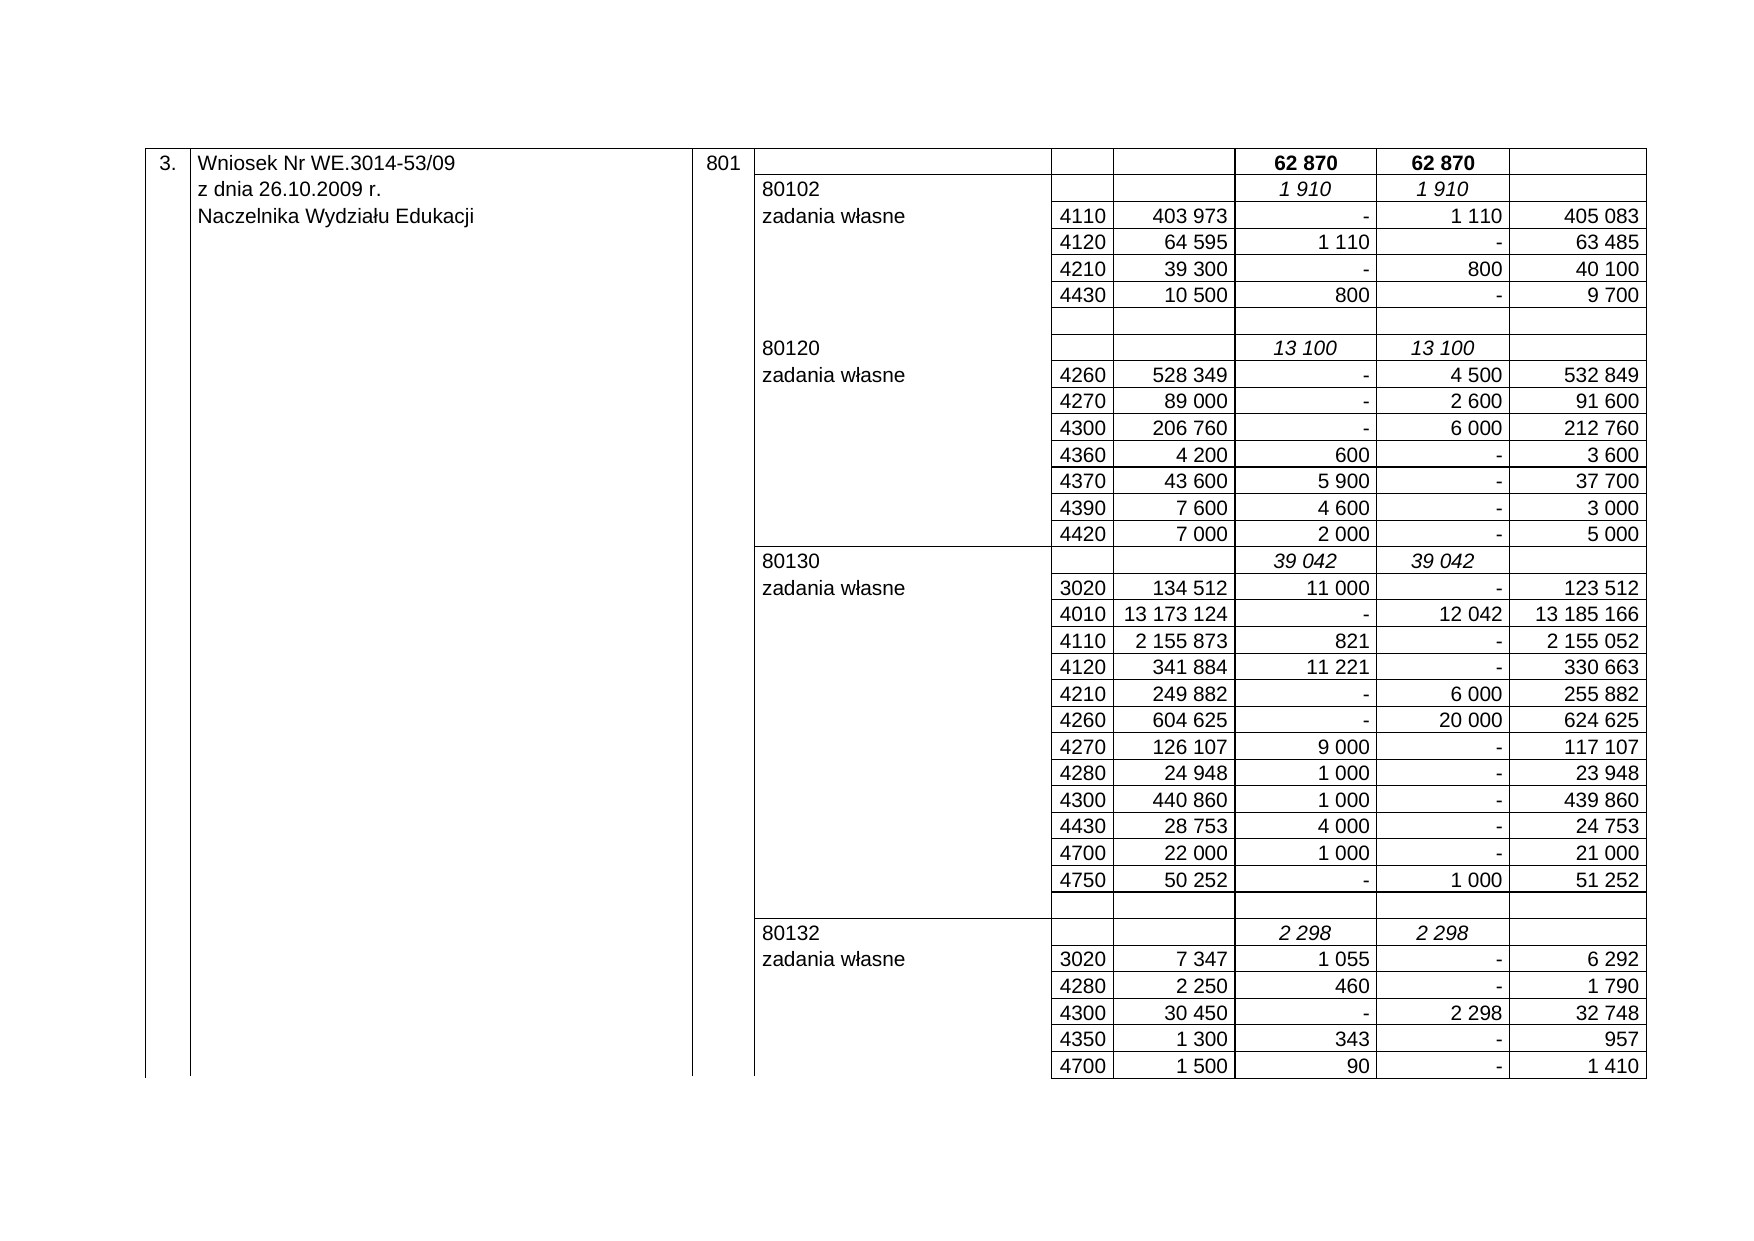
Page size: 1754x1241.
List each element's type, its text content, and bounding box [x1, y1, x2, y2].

table_cell [693, 971, 754, 998]
table_cell - [1377, 813, 1509, 838]
table_cell [755, 307, 1051, 334]
table_cell [146, 653, 190, 679]
table_cell [191, 254, 692, 281]
table_cell [1114, 335, 1234, 360]
table_cell - [1236, 707, 1376, 732]
table_cell [1114, 919, 1234, 944]
table_cell [1114, 149, 1234, 174]
table_cell 4270 [1052, 388, 1113, 413]
table_cell 9 000 [1236, 733, 1376, 759]
table_cell 1 000 [1236, 839, 1376, 865]
table_cell 4360 [1052, 441, 1113, 466]
table_cell [693, 918, 754, 944]
table_cell 62 870 [1236, 149, 1376, 174]
table_cell 4350 [1052, 1025, 1113, 1051]
table_cell [1510, 547, 1646, 573]
table_cell 249 882 [1114, 680, 1234, 706]
table_cell 4270 [1052, 733, 1113, 759]
table_cell [146, 785, 190, 812]
table_cell - [1377, 627, 1509, 652]
table_cell zadania własne [755, 201, 1051, 227]
table_cell [191, 971, 692, 998]
table_cell 80120 [755, 334, 1051, 360]
table_cell [191, 334, 692, 360]
table_cell [191, 1024, 692, 1051]
table_cell 37 700 [1510, 468, 1646, 493]
table_cell 4 000 [1236, 813, 1376, 838]
table_cell [1377, 308, 1509, 334]
table_cell 821 [1236, 627, 1376, 652]
table_cell 2 250 [1114, 972, 1234, 998]
table_cell 32 748 [1510, 999, 1646, 1024]
table_cell 3020 [1052, 946, 1113, 971]
table_cell [693, 387, 754, 413]
table_cell 206 760 [1114, 414, 1234, 440]
table_cell 13 100 [1236, 335, 1376, 360]
table_cell 1 055 [1236, 946, 1376, 971]
table_cell [755, 865, 1051, 891]
table_cell 6 000 [1377, 414, 1509, 440]
table_cell [146, 440, 190, 466]
table_cell [146, 626, 190, 652]
table_cell 4300 [1052, 414, 1113, 440]
table_cell [693, 785, 754, 812]
table_cell 4420 [1052, 521, 1113, 546]
table_cell [191, 891, 692, 918]
table_cell [1052, 919, 1113, 944]
table_cell 212 760 [1510, 414, 1646, 440]
table_cell 51 252 [1510, 866, 1646, 891]
table_cell 62 870 [1377, 149, 1509, 174]
table_cell [191, 759, 692, 785]
table_cell - [1377, 972, 1509, 998]
table_cell [191, 785, 692, 812]
table_cell [191, 838, 692, 865]
table_cell - [1377, 1025, 1509, 1051]
table_cell [693, 466, 754, 493]
table_cell [1510, 335, 1646, 360]
table_cell [693, 254, 754, 281]
table_cell 80132 [755, 919, 1051, 944]
table_cell [1114, 547, 1234, 573]
table_cell 11 221 [1236, 654, 1376, 679]
table_cell 4110 [1052, 202, 1113, 227]
table_cell Wniosek Nr WE.3014-53/09 [191, 149, 692, 174]
table_cell - [1377, 760, 1509, 785]
table_cell [755, 971, 1051, 998]
table_cell 255 882 [1510, 680, 1646, 706]
table_cell [146, 174, 190, 201]
table_cell [693, 679, 754, 706]
table_cell [1510, 893, 1646, 918]
table_cell [146, 998, 190, 1024]
table_cell 13 185 166 [1510, 600, 1646, 626]
table_cell 30 450 [1114, 999, 1234, 1024]
table_cell 11 000 [1236, 574, 1376, 599]
table_cell [693, 998, 754, 1024]
table_cell 4260 [1052, 361, 1113, 387]
table_cell 2 155 873 [1114, 627, 1234, 652]
table_cell [693, 334, 754, 360]
table_cell [693, 891, 754, 918]
table_cell 4700 [1052, 839, 1113, 865]
table_cell [693, 945, 754, 971]
table_cell - [1377, 229, 1509, 254]
table_cell 4210 [1052, 255, 1113, 281]
table_cell 4280 [1052, 760, 1113, 785]
table_cell [755, 706, 1051, 732]
table_cell 4 600 [1236, 494, 1376, 519]
table_cell 134 512 [1114, 574, 1234, 599]
table_cell [146, 865, 190, 891]
table_cell [191, 413, 692, 440]
table_cell [693, 706, 754, 732]
table_cell [755, 679, 1051, 706]
table_cell [191, 493, 692, 519]
table_cell [755, 493, 1051, 519]
table_cell [693, 759, 754, 785]
table_cell [191, 653, 692, 679]
table_cell [755, 413, 1051, 440]
table_cell [191, 387, 692, 413]
table_cell 80130 [755, 547, 1051, 573]
table_cell [146, 387, 190, 413]
table_cell [755, 466, 1051, 493]
table_cell 4260 [1052, 707, 1113, 732]
table_cell [1510, 149, 1646, 174]
table_cell 1 110 [1236, 229, 1376, 254]
table_cell - [1377, 733, 1509, 759]
table_cell 4120 [1052, 229, 1113, 254]
table_cell 4 200 [1114, 441, 1234, 466]
table_cell [191, 546, 692, 573]
table_cell 341 884 [1114, 654, 1234, 679]
table_cell [1052, 547, 1113, 573]
table_cell 1 000 [1377, 866, 1509, 891]
table_cell 460 [1236, 972, 1376, 998]
table_cell 2 298 [1377, 999, 1509, 1024]
table_cell [191, 706, 692, 732]
table_cell 1 500 [1114, 1052, 1234, 1077]
table_cell 800 [1377, 255, 1509, 281]
table_cell 4 500 [1377, 361, 1509, 387]
table_cell [755, 998, 1051, 1024]
table_cell [755, 387, 1051, 413]
table_cell [146, 307, 190, 334]
table_cell - [1377, 494, 1509, 519]
table_cell 20 000 [1377, 707, 1509, 732]
table_cell 43 600 [1114, 468, 1234, 493]
table_cell 39 042 [1236, 547, 1376, 573]
table_cell [693, 440, 754, 466]
table_cell 4280 [1052, 972, 1113, 998]
table_cell 3 600 [1510, 441, 1646, 466]
table_cell [146, 918, 190, 944]
table_cell 7 347 [1114, 946, 1234, 971]
table_cell 23 948 [1510, 760, 1646, 785]
table_cell 403 973 [1114, 202, 1234, 227]
table_cell [146, 254, 190, 281]
table_cell [191, 679, 692, 706]
table_cell [191, 732, 692, 759]
table_cell 5 900 [1236, 468, 1376, 493]
table_cell 624 625 [1510, 707, 1646, 732]
table_cell [755, 599, 1051, 626]
table_cell 532 849 [1510, 361, 1646, 387]
table_cell - [1236, 999, 1376, 1024]
table_cell 3. [146, 149, 190, 174]
table_cell 3020 [1052, 574, 1113, 599]
table_cell [693, 201, 754, 227]
table_cell [755, 1051, 1051, 1077]
table_cell [693, 360, 754, 387]
table_cell [146, 360, 190, 387]
table_cell 1 790 [1510, 972, 1646, 998]
table_cell - [1377, 654, 1509, 679]
table_cell [693, 228, 754, 254]
table_cell 28 753 [1114, 813, 1234, 838]
table_cell [1510, 919, 1646, 944]
table_cell [191, 998, 692, 1024]
table_cell [755, 891, 1051, 918]
table_cell [191, 918, 692, 944]
table_cell 7 000 [1114, 521, 1234, 546]
table_cell 4210 [1052, 680, 1113, 706]
table_cell [146, 838, 190, 865]
table_cell [755, 149, 1051, 174]
table_cell [146, 201, 190, 227]
table_cell [1236, 893, 1376, 918]
table_cell [146, 466, 190, 493]
table_cell 343 [1236, 1025, 1376, 1051]
table_cell - [1236, 388, 1376, 413]
table_cell [146, 759, 190, 785]
table_cell - [1377, 441, 1509, 466]
table_cell [146, 599, 190, 626]
table_cell 2 298 [1377, 919, 1509, 944]
table_cell [191, 281, 692, 307]
table_cell 7 600 [1114, 494, 1234, 519]
table_cell [755, 281, 1051, 307]
table_cell [191, 520, 692, 546]
table_cell - [1236, 414, 1376, 440]
table_cell [1236, 308, 1376, 334]
table_cell [755, 759, 1051, 785]
table_cell 6 000 [1377, 680, 1509, 706]
table_cell [146, 413, 190, 440]
table_cell [755, 838, 1051, 865]
table_cell 528 349 [1114, 361, 1234, 387]
table_cell [693, 546, 754, 573]
table_cell [191, 573, 692, 599]
table_cell 22 000 [1114, 839, 1234, 865]
table_cell [693, 838, 754, 865]
table_cell [1052, 175, 1113, 201]
table_cell [693, 599, 754, 626]
table_cell 4430 [1052, 282, 1113, 307]
table_cell - [1236, 361, 1376, 387]
table_cell [755, 520, 1051, 546]
table_cell 4010 [1052, 600, 1113, 626]
table_cell 2 000 [1236, 521, 1376, 546]
table_cell [146, 1051, 190, 1077]
table_cell 80102 [755, 175, 1051, 201]
table_cell [146, 334, 190, 360]
table_cell [755, 1024, 1051, 1051]
table_cell - [1377, 1052, 1509, 1077]
table_cell 9 700 [1510, 282, 1646, 307]
table_cell 1 110 [1377, 202, 1509, 227]
table_cell 800 [1236, 282, 1376, 307]
table_cell 4700 [1052, 1052, 1113, 1077]
table_cell [146, 228, 190, 254]
table_cell [1114, 308, 1234, 334]
table_cell Naczelnika Wydziału Edukacji [191, 201, 692, 227]
table_cell [755, 626, 1051, 652]
table_cell [1052, 893, 1113, 918]
table_cell [191, 228, 692, 254]
table_cell 24 948 [1114, 760, 1234, 785]
table_cell 13 173 124 [1114, 600, 1234, 626]
table_cell 6 292 [1510, 946, 1646, 971]
table_cell [693, 413, 754, 440]
table_cell 2 600 [1377, 388, 1509, 413]
table_cell [693, 732, 754, 759]
table_cell zadania własne [755, 573, 1051, 599]
table_cell [146, 281, 190, 307]
table_cell [1377, 893, 1509, 918]
table_cell 50 252 [1114, 866, 1234, 891]
table_cell 3 000 [1510, 494, 1646, 519]
table_cell [755, 785, 1051, 812]
table_cell 64 595 [1114, 229, 1234, 254]
table_cell 13 100 [1377, 335, 1509, 360]
table_cell 4370 [1052, 468, 1113, 493]
table_cell 4120 [1052, 654, 1113, 679]
table_cell [146, 812, 190, 838]
table_cell 604 625 [1114, 707, 1234, 732]
table_cell 957 [1510, 1025, 1646, 1051]
table_cell [693, 1024, 754, 1051]
table_cell [146, 493, 190, 519]
table_cell 89 000 [1114, 388, 1234, 413]
table_cell [146, 573, 190, 599]
table_cell [191, 599, 692, 626]
table_cell 5 000 [1510, 521, 1646, 546]
table_cell - [1236, 680, 1376, 706]
table_cell [191, 307, 692, 334]
table_cell 4110 [1052, 627, 1113, 652]
table_cell [693, 812, 754, 838]
table_cell [1510, 308, 1646, 334]
table_cell - [1377, 574, 1509, 599]
table_cell 2 298 [1236, 919, 1376, 944]
table_cell 1 300 [1114, 1025, 1234, 1051]
table_cell [1052, 308, 1113, 334]
table_cell 117 107 [1510, 733, 1646, 759]
table_cell [191, 466, 692, 493]
table_cell 123 512 [1510, 574, 1646, 599]
table_cell [755, 228, 1051, 254]
table_cell 63 485 [1510, 229, 1646, 254]
table_cell [146, 520, 190, 546]
table_cell 1 000 [1236, 786, 1376, 812]
table_cell 2 155 052 [1510, 627, 1646, 652]
table_cell [191, 360, 692, 387]
table_cell 801 [693, 149, 754, 174]
table_cell z dnia 26.10.2009 r. [191, 174, 692, 201]
table_cell [693, 281, 754, 307]
table_cell [1052, 149, 1113, 174]
table_cell [693, 626, 754, 652]
table_cell [191, 945, 692, 971]
table_cell [693, 493, 754, 519]
table_cell 24 753 [1510, 813, 1646, 838]
table_cell 39 042 [1377, 547, 1509, 573]
table_cell [755, 254, 1051, 281]
table_cell 90 [1236, 1052, 1376, 1077]
table_cell 126 107 [1114, 733, 1234, 759]
table_cell [190, 1051, 692, 1077]
table_cell 600 [1236, 441, 1376, 466]
table_cell [146, 679, 190, 706]
table_cell - [1377, 786, 1509, 812]
table_cell [693, 307, 754, 334]
table_cell [146, 945, 190, 971]
table_cell 1 410 [1510, 1052, 1646, 1077]
table_cell 4430 [1052, 813, 1113, 838]
table_cell [693, 653, 754, 679]
table_cell [1510, 175, 1646, 201]
table_cell [146, 546, 190, 573]
table_cell [146, 732, 190, 759]
table_cell 4300 [1052, 786, 1113, 812]
table_cell - [1236, 600, 1376, 626]
table_cell 1 000 [1236, 760, 1376, 785]
table_cell [1114, 175, 1234, 201]
table_cell [191, 865, 692, 891]
table_cell 21 000 [1510, 839, 1646, 865]
table_cell [693, 174, 754, 201]
table_cell zadania własne [755, 945, 1051, 971]
table_cell [146, 1024, 190, 1051]
table_cell [692, 1051, 754, 1077]
table_cell [755, 653, 1051, 679]
table_cell [191, 812, 692, 838]
table_cell [191, 626, 692, 652]
table_cell - [1377, 468, 1509, 493]
table_cell - [1377, 839, 1509, 865]
table_cell 330 663 [1510, 654, 1646, 679]
table_cell [1052, 335, 1113, 360]
table_cell [755, 812, 1051, 838]
table_cell 440 860 [1114, 786, 1234, 812]
table_cell - [1236, 202, 1376, 227]
table_cell 405 083 [1510, 202, 1646, 227]
table_cell 12 042 [1377, 600, 1509, 626]
table_cell [1114, 893, 1234, 918]
table_cell - [1236, 255, 1376, 281]
table_cell [191, 440, 692, 466]
table_cell 10 500 [1114, 282, 1234, 307]
table_cell 4390 [1052, 494, 1113, 519]
table_cell [755, 732, 1051, 759]
table_cell 1 910 [1236, 175, 1376, 201]
table_cell - [1377, 946, 1509, 971]
table_cell - [1236, 866, 1376, 891]
table_cell 439 860 [1510, 786, 1646, 812]
table_cell 4750 [1052, 866, 1113, 891]
table_cell 39 300 [1114, 255, 1234, 281]
table_cell [146, 891, 190, 918]
table_cell - [1377, 521, 1509, 546]
table_cell 40 100 [1510, 255, 1646, 281]
table_cell [755, 440, 1051, 466]
table_cell [693, 865, 754, 891]
table_cell [146, 971, 190, 998]
table_cell 1 910 [1377, 175, 1509, 201]
table_cell [693, 520, 754, 546]
table_cell 4300 [1052, 999, 1113, 1024]
table_cell - [1377, 282, 1509, 307]
table_cell [146, 706, 190, 732]
table_cell zadania własne [755, 360, 1051, 387]
table_cell 91 600 [1510, 388, 1646, 413]
table_cell [693, 573, 754, 599]
